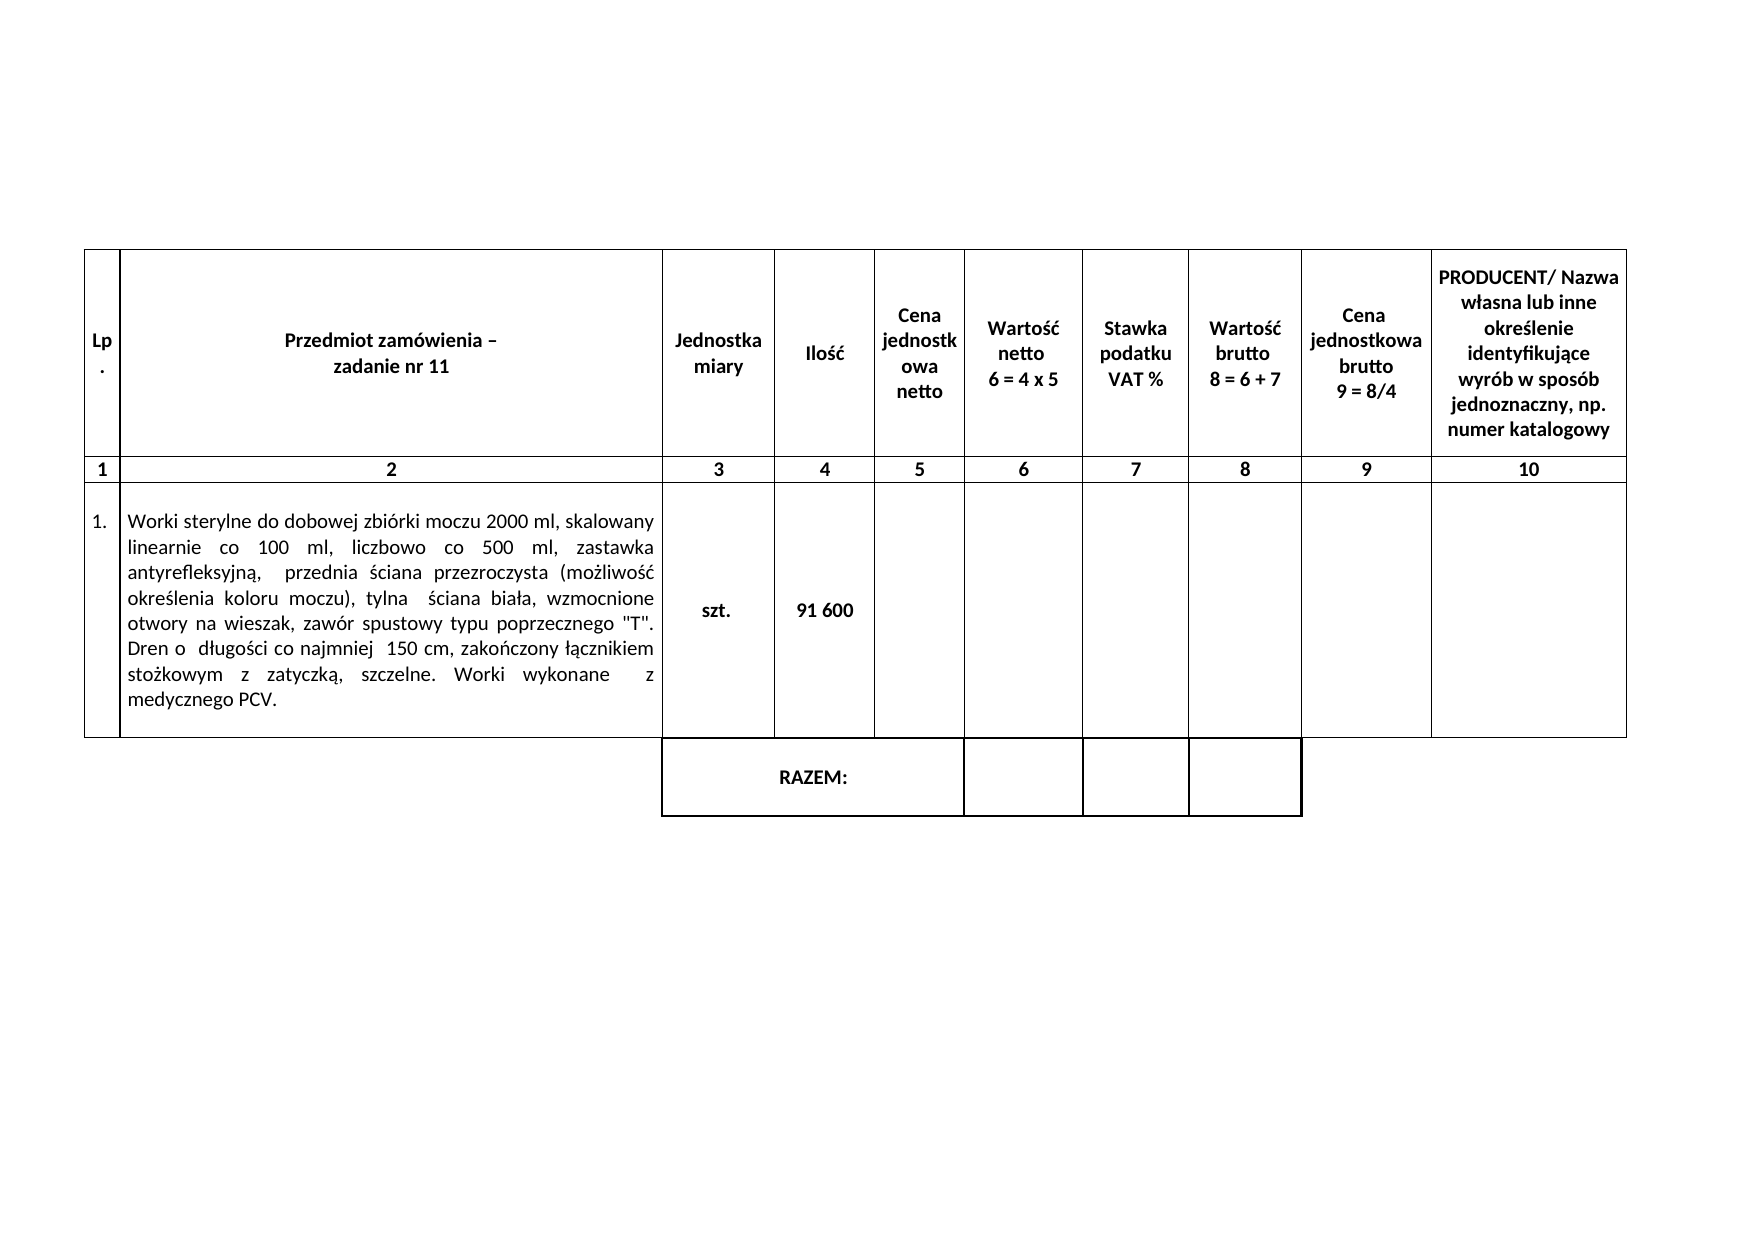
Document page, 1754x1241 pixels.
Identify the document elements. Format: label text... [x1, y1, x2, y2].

table_cell 2 [121, 457, 662, 482]
table_cell 4 [775, 457, 874, 482]
table_cell [1302, 483, 1431, 737]
table_header PRODUCENT/ Nazwa własna lub inne określenie identyfikujące wyrób w sposób jednoznaczny, np. numer katalogowy [1432, 250, 1626, 456]
table_cell szt. [663, 483, 774, 737]
table_cell [1084, 739, 1188, 815]
table_cell [1190, 739, 1300, 815]
table_header Wartość brutto 8 = 6 + 7 [1189, 250, 1301, 456]
table_header Przedmiot zamówienia – zadanie nr 11 [121, 250, 662, 456]
table_header Cena jednostkowa brutto 9 = 8/4 [1302, 250, 1431, 456]
table_cell [1303, 738, 1409, 815]
table_cell 8 [1189, 457, 1301, 482]
table_cell 6 [965, 457, 1082, 482]
table_cell 7 [1083, 457, 1188, 482]
table_cell RAZEM: [663, 739, 963, 815]
table_header Stawka podatku VAT % [1083, 250, 1188, 456]
table_cell 1. [85, 483, 119, 737]
table_cell 3 [663, 457, 774, 482]
table_cell [965, 739, 1082, 815]
table_cell 1 [85, 457, 119, 482]
table_cell 5 [875, 457, 964, 482]
table_cell [1431, 738, 1626, 815]
table_header Cena jednostkowa netto [875, 250, 964, 456]
table_cell [875, 483, 964, 737]
table_cell Worki sterylne do dobowej zbiórki moczu 2000 ml, skalowany linearnie co 100 ml, liczbowo co 500 ml, zastawka antyrefleksyjną, przednia ściana przezroczysta (możliwość określenia koloru moczu), tylna ściana biała, wzmocnione otwory na wieszak, zawór spustowy typu poprzecznego "T". Dren o długości co najmniej 150 cm, zakończony łącznikiem stożkowym z zatyczką, szczelne. Worki wykonane z medycznego PCV. [121, 483, 662, 737]
table_header Lp. [85, 250, 119, 456]
table_cell [965, 483, 1082, 737]
table_header Ilość [775, 250, 874, 456]
table_cell [1409, 738, 1431, 815]
table_cell 9 [1302, 457, 1431, 482]
table_header Jednostka miary [663, 250, 774, 456]
table_cell [1189, 483, 1301, 737]
table_cell 91 600 [775, 483, 874, 737]
table_cell 10 [1432, 457, 1626, 482]
table_cell [1083, 483, 1188, 737]
table_header Wartość netto 6 = 4 x 5 [965, 250, 1082, 456]
table_cell [84, 738, 120, 815]
table_cell [1432, 483, 1626, 737]
table_cell [120, 738, 661, 815]
